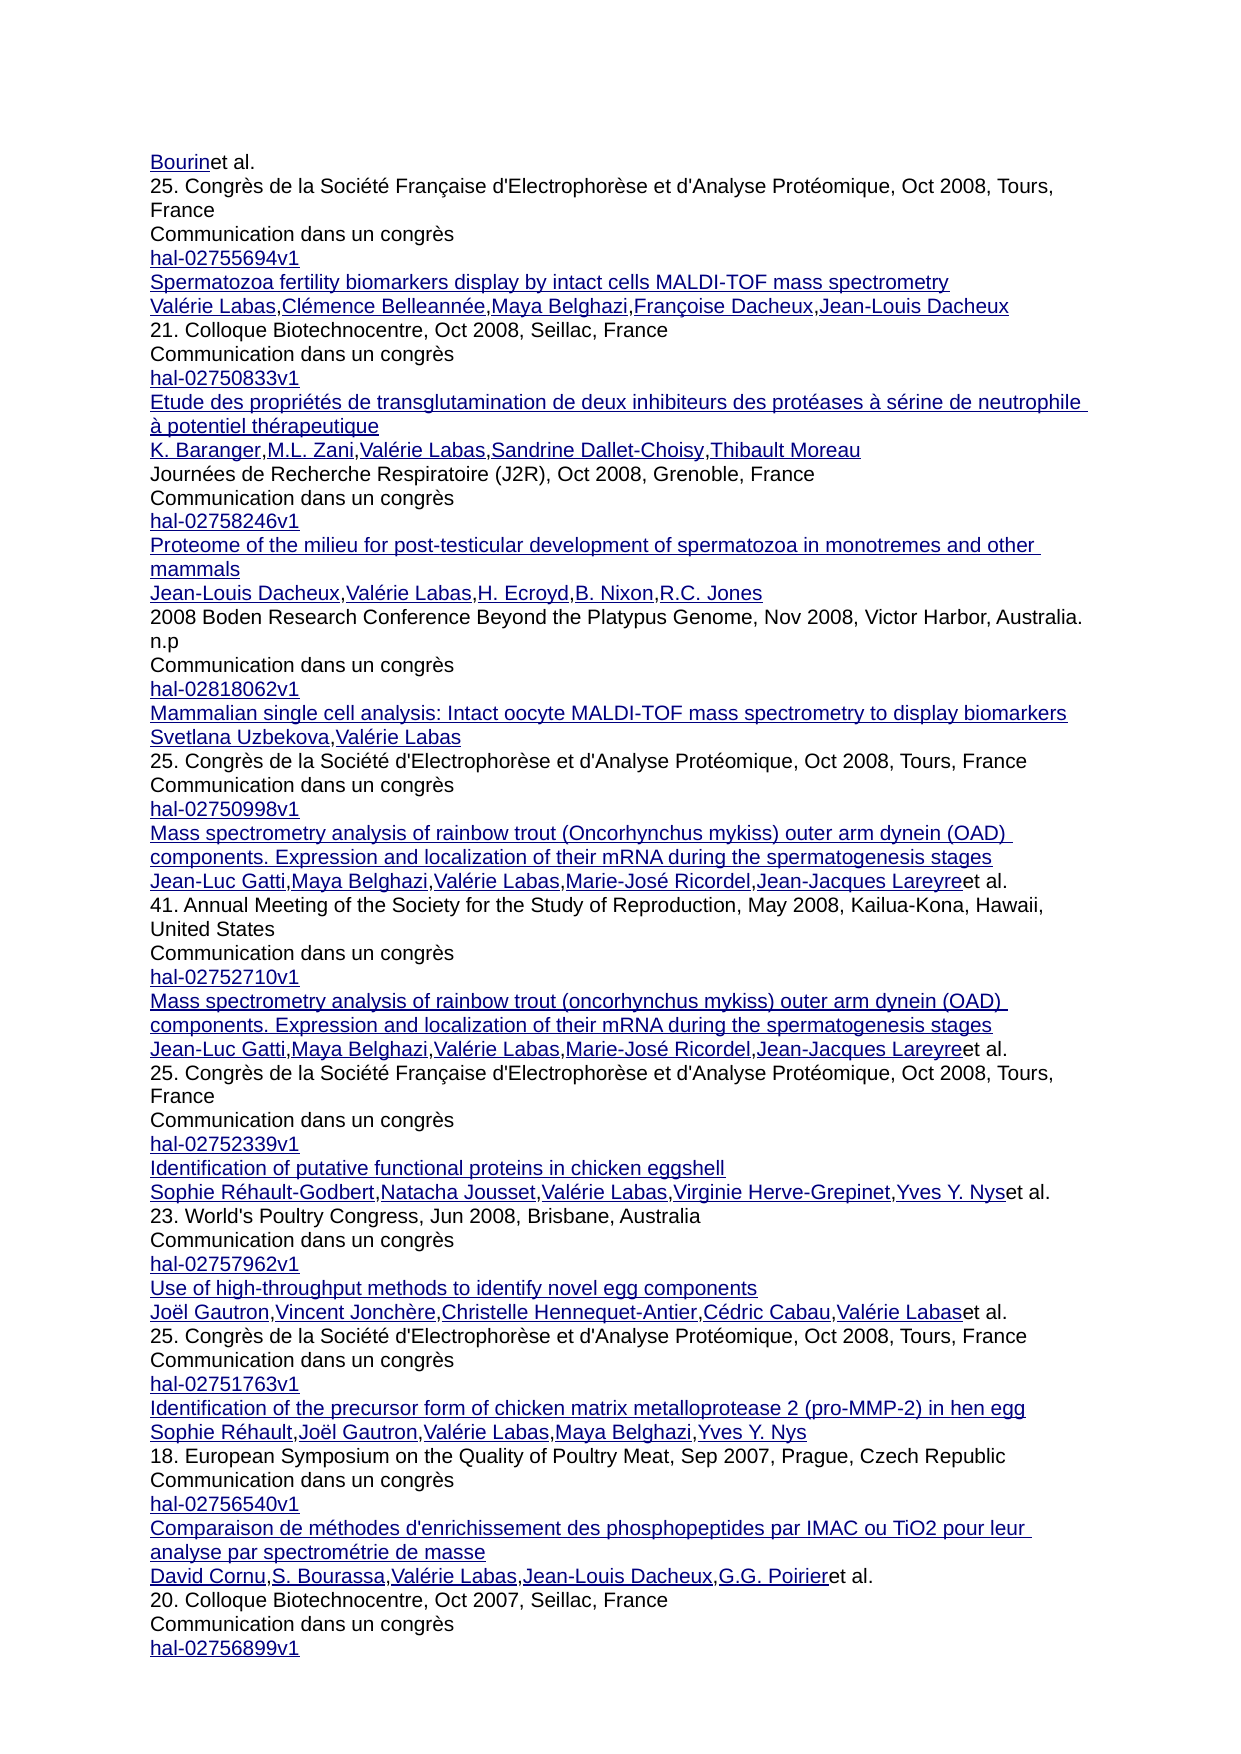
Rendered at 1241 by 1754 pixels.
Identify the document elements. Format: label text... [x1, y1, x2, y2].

table_cell Mass spectrometry analysis of rainbow trout (Oncorhynchus mykiss) outer arm dynein (OAD) components. Expression and localization of their mRNA during the spermatogenesis stages Jean-Luc Gatti,Maya Belghazi,Valérie Labas,Marie-José Ricordel,Jean-Jacques Lareyreet al. 41. Annual Meeting of the Society for the Study of Reproduction, May 2008, Kailua-Kona, Hawaii, United States Communication dans un congrès hal-02752710v1 [150, 821, 1090, 988]
table_cell Bourinet al. 25. Congrès de la Société Française d'Electrophorèse et d'Analyse Protéomique, Oct 2008, Tours, France Communication dans un congrès hal-02755694v1 [150, 150, 1090, 270]
table_cell Mammalian single cell analysis: Intact oocyte MALDI-TOF mass spectrometry to display biomarkers Svetlana Uzbekova,Valérie Labas 25. Congrès de la Société d'Electrophorèse et d'Analyse Protéomique, Oct 2008, Tours, France Communication dans un congrès hal-02750998v1 [150, 701, 1090, 821]
table_cell Proteome of the milieu for post-testicular development of spermatozoa in monotremes and other mammals Jean-Louis Dacheux,Valérie Labas,H. Ecroyd,B. Nixon,R.C. Jones 2008 Boden Research Conference Beyond the Platypus Genome, Nov 2008, Victor Harbor, Australia. n.p Communication dans un congrès hal-02818062v1 [150, 533, 1090, 701]
table_cell Identification of the precursor form of chicken matrix metalloprotease 2 (pro-MMP-2) in hen egg Sophie Réhault,Joël Gautron,Valérie Labas,Maya Belghazi,Yves Y. Nys 18. European Symposium on the Quality of Poultry Meat, Sep 2007, Prague, Czech Republic Communication dans un congrès hal-02756540v1 [150, 1396, 1090, 1516]
table_cell Use of high-throughput methods to identify novel egg components Joël Gautron,Vincent Jonchère,Christelle Hennequet-Antier,Cédric Cabau,Valérie Labaset al. 25. Congrès de la Société d'Electrophorèse et d'Analyse Protéomique, Oct 2008, Tours, France Communication dans un congrès hal-02751763v1 [150, 1276, 1090, 1396]
table_cell Mass spectrometry analysis of rainbow trout (oncorhynchus mykiss) outer arm dynein (OAD) components. Expression and localization of their mRNA during the spermatogenesis stages Jean-Luc Gatti,Maya Belghazi,Valérie Labas,Marie-José Ricordel,Jean-Jacques Lareyreet al. 25. Congrès de la Société Française d'Electrophorèse et d'Analyse Protéomique, Oct 2008, Tours, France Communication dans un congrès hal-02752339v1 [150, 989, 1090, 1156]
table_cell Etude des propriétés de transglutamination de deux inhibiteurs des protéases à sérine de neutrophile à potentiel thérapeutique K. Baranger,M.L. Zani,Valérie Labas,Sandrine Dallet-Choisy,Thibault Moreau Journées de Recherche Respiratoire (J2R), Oct 2008, Grenoble, France Communication dans un congrès hal-02758246v1 [150, 390, 1090, 533]
table_cell Identification of putative functional proteins in chicken eggshell Sophie Réhault-Godbert,Natacha Jousset,Valérie Labas,Virginie Herve-Grepinet,Yves Y. Nyset al. 23. World's Poultry Congress, Jun 2008, Brisbane, Australia Communication dans un congrès hal-02757962v1 [150, 1156, 1090, 1276]
table_cell Comparaison de méthodes d'enrichissement des phosphopeptides par IMAC ou TiO2 pour leur analyse par spectrométrie de masse David Cornu,S. Bourassa,Valérie Labas,Jean-Louis Dacheux,G.G. Poirieret al. 20. Colloque Biotechnocentre, Oct 2007, Seillac, France Communication dans un congrès hal-02756899v1 [150, 1516, 1090, 1659]
table_cell Spermatozoa fertility biomarkers display by intact cells MALDI-TOF mass spectrometry Valérie Labas,Clémence Belleannée,Maya Belghazi,Françoise Dacheux,Jean-Louis Dacheux 21. Colloque Biotechnocentre, Oct 2008, Seillac, France Communication dans un congrès hal-02750833v1 [150, 270, 1090, 389]
